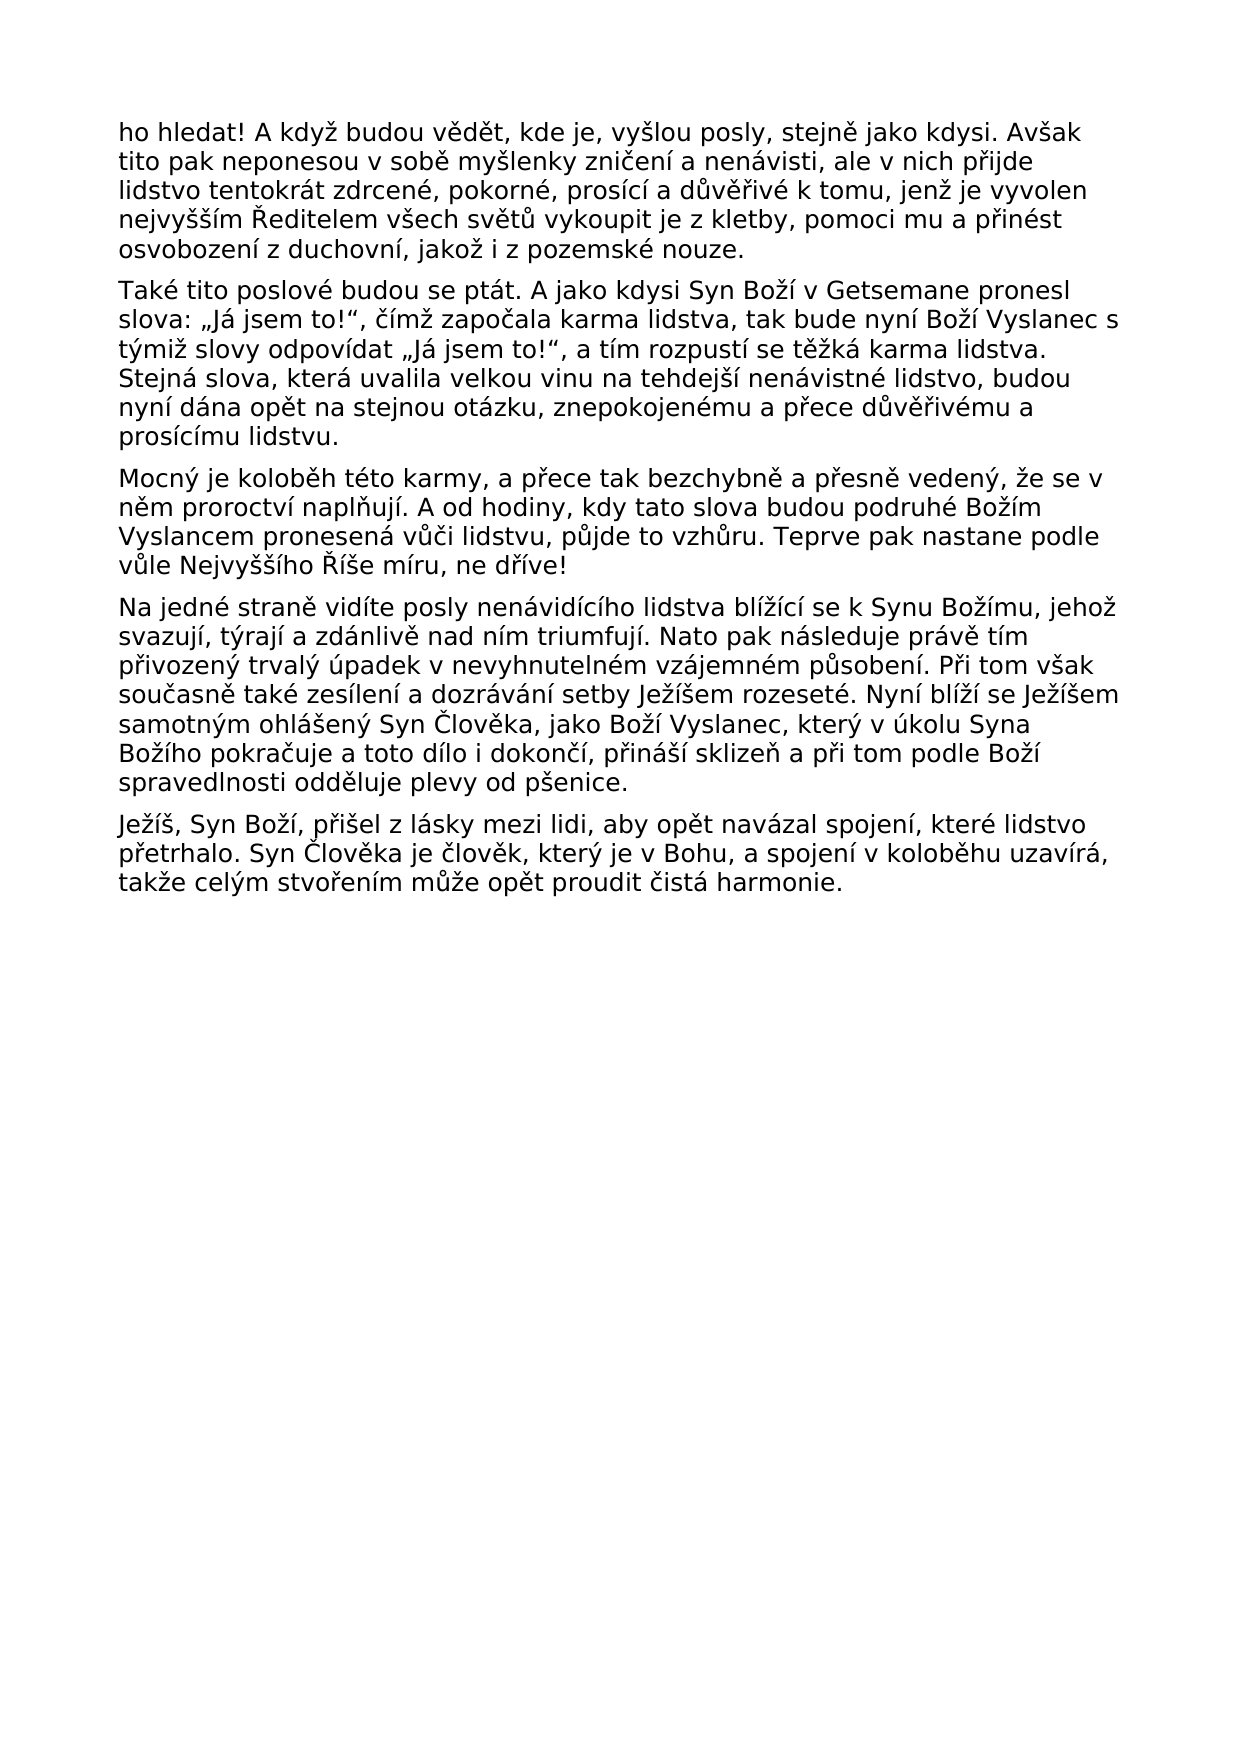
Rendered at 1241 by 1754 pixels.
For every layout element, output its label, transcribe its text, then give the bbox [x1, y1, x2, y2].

text Mocný je koloběh této karmy, a přece tak bezchybně a přesně vedený, že se v něm proroctví naplňují. A od hodiny, kdy tato slova budou podruhé Božím Vyslancem pronesená vůči lidstvu, půjde to vzhůru. Teprve pak nastane podle vůle Nejvyššího Říše míru, ne dříve! [118, 464, 1122, 581]
text Ježíš, Syn Boží, přišel z lásky mezi lidi, aby opět navázal spojení, které lidstvo přetrhalo. Syn Člověka je člověk, který je v Bohu, a spojení v koloběhu uzavírá, takže celým stvořením může opět proudit čistá harmonie. [118, 810, 1122, 897]
text Také tito poslové budou se ptát. A jako kdysi Syn Boží v Getsemane pronesl slova: „Já jsem to!“, čímž započala karma lidstva, tak bude nyní Boží Vyslanec s týmiž slovy odpovídat „Já jsem to!“, a tím rozpustí se těžká karma lidstva. Stejná slova, která uvalila velkou vinu na tehdejší nenávistné lidstvo, budou nyní dána opět na stejnou otázku, znepokojenému a přece důvěřivému a prosícímu lidstvu. [118, 276, 1122, 451]
text Na jedné straně vidíte posly nenávidícího lidstva blížící se k Synu Božímu, jehož svazují, týrají a zdánlivě nad ním triumfují. Nato pak následuje právě tím přivozený trvalý úpadek v nevyhnutelném vzájemném působení. Při tom však současně také zesílení a dozrávání setby Ježíšem rozeseté. Nyní blíží se Ježíšem samotným ohlášený Syn Člověka, jako Boží Vyslanec, který v úkolu Syna Božího pokračuje a toto dílo i dokončí, přináší sklizeň a při tom podle Boží spravedlnosti odděluje plevy od pšenice. [118, 593, 1122, 797]
text ho hledat! A když budou vědět, kde je, vyšlou posly, stejně jako kdysi. Avšak tito pak neponesou v sobě myšlenky zničení a nenávisti, ale v nich přijde lidstvo tentokrát zdrcené, pokorné, prosící a důvěřivé k tomu, jenž je vyvolen nejvyšším Ředitelem všech světů vykoupit je z kletby, pomoci mu a přinést osvobození z duchovní, jakož i z pozemské nouze. [118, 118, 1122, 264]
